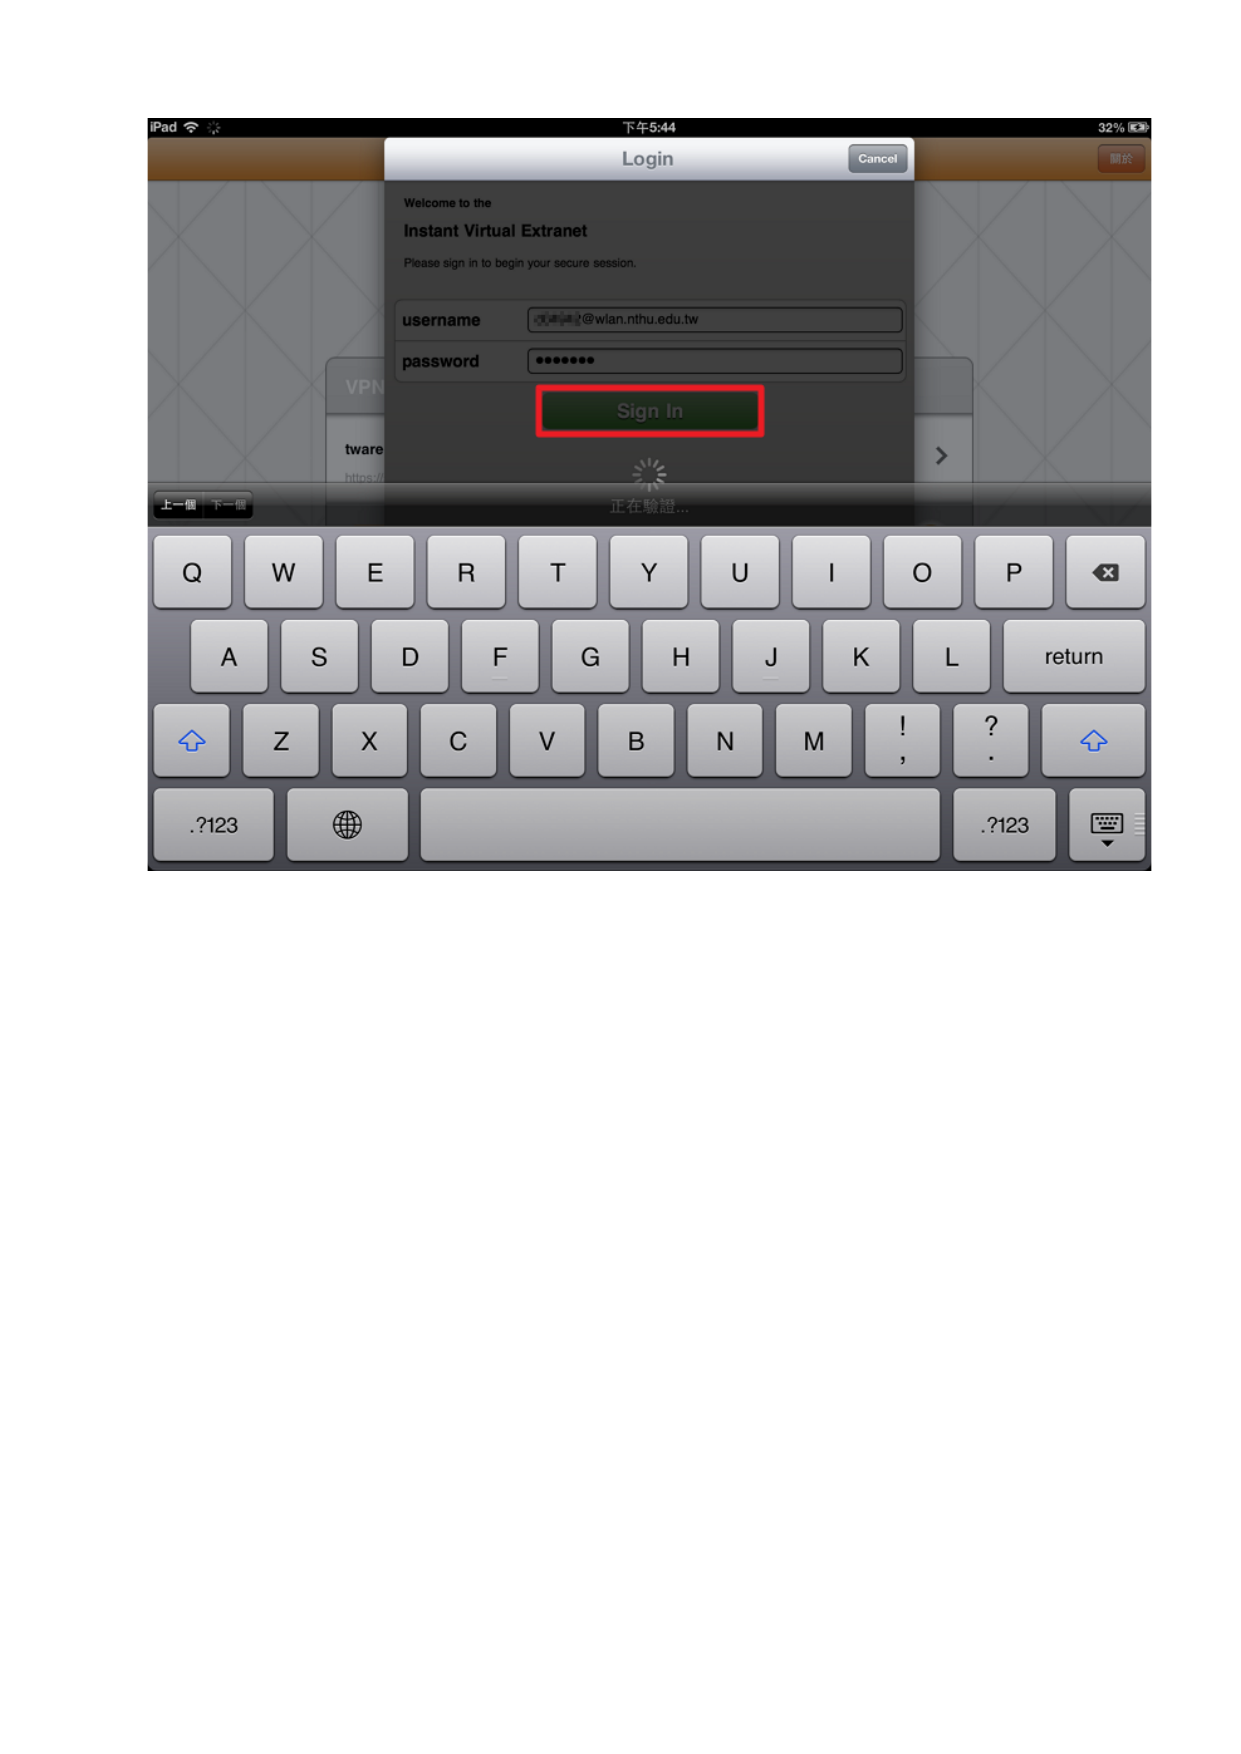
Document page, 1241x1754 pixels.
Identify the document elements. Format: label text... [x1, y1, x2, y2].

list 輸入密碼後，點選「Sign In」 [118, 118, 147, 871]
picture [147, 118, 1152, 871]
